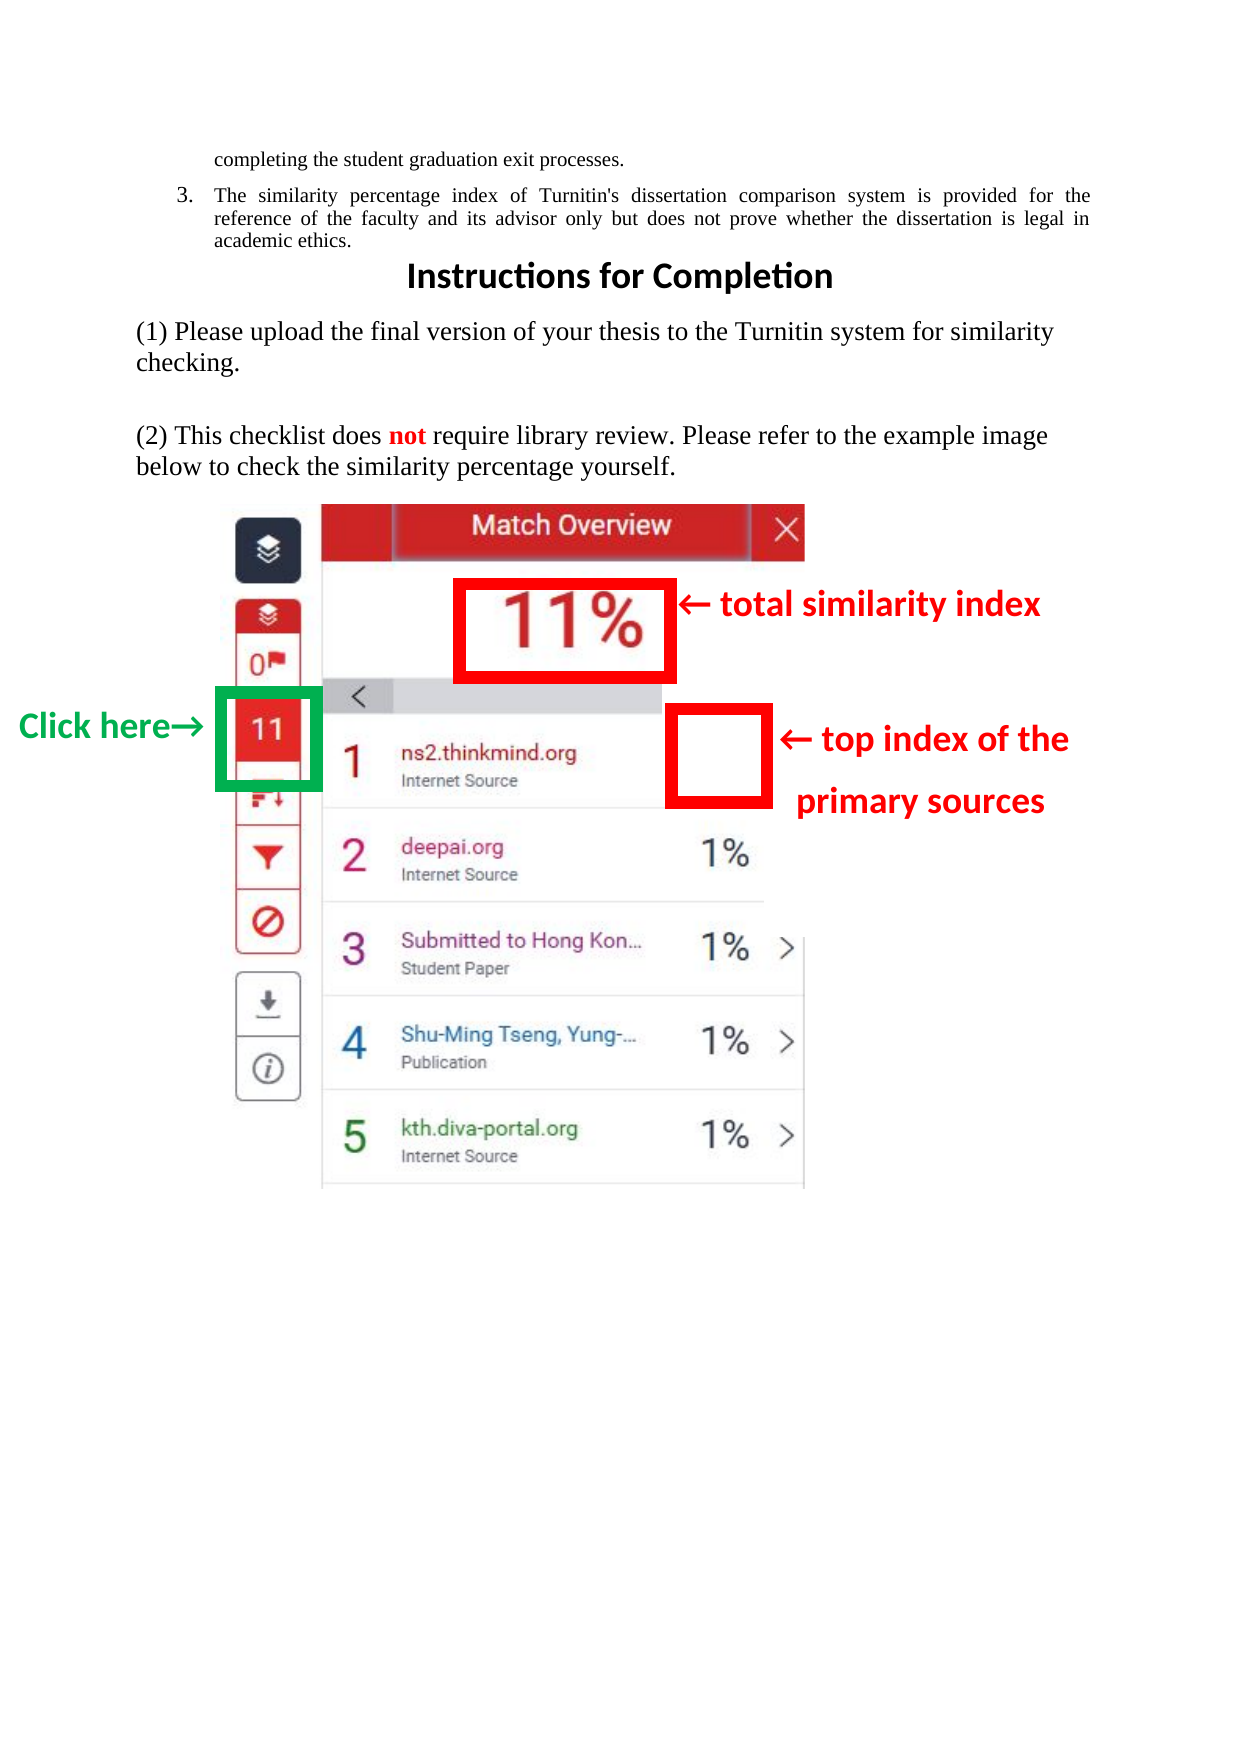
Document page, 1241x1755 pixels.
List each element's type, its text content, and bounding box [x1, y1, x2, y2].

text (1) Please upload the final version of your thesis to the Turnitin system for similarity checking. [136, 315, 1104, 408]
text ← total similarity index [677, 580, 1063, 626]
table_cell completing the student graduation exit processes. The similarity percentage index of Turnitin's dissertation comparison system is provided for the reference of the faculty and its advisor only but does not prove whether the dissertation is legal in academic ethics. [136, 136, 1103, 252]
text Instructions for Completion [136, 252, 1104, 298]
text (2) This checklist does not require library review. Please refer to the example image below to check the similarity percentage yourself. [136, 419, 1104, 481]
text ← top index of the [779, 715, 1135, 761]
text primary sources [779, 777, 1135, 823]
text Click here→ [19, 702, 215, 748]
